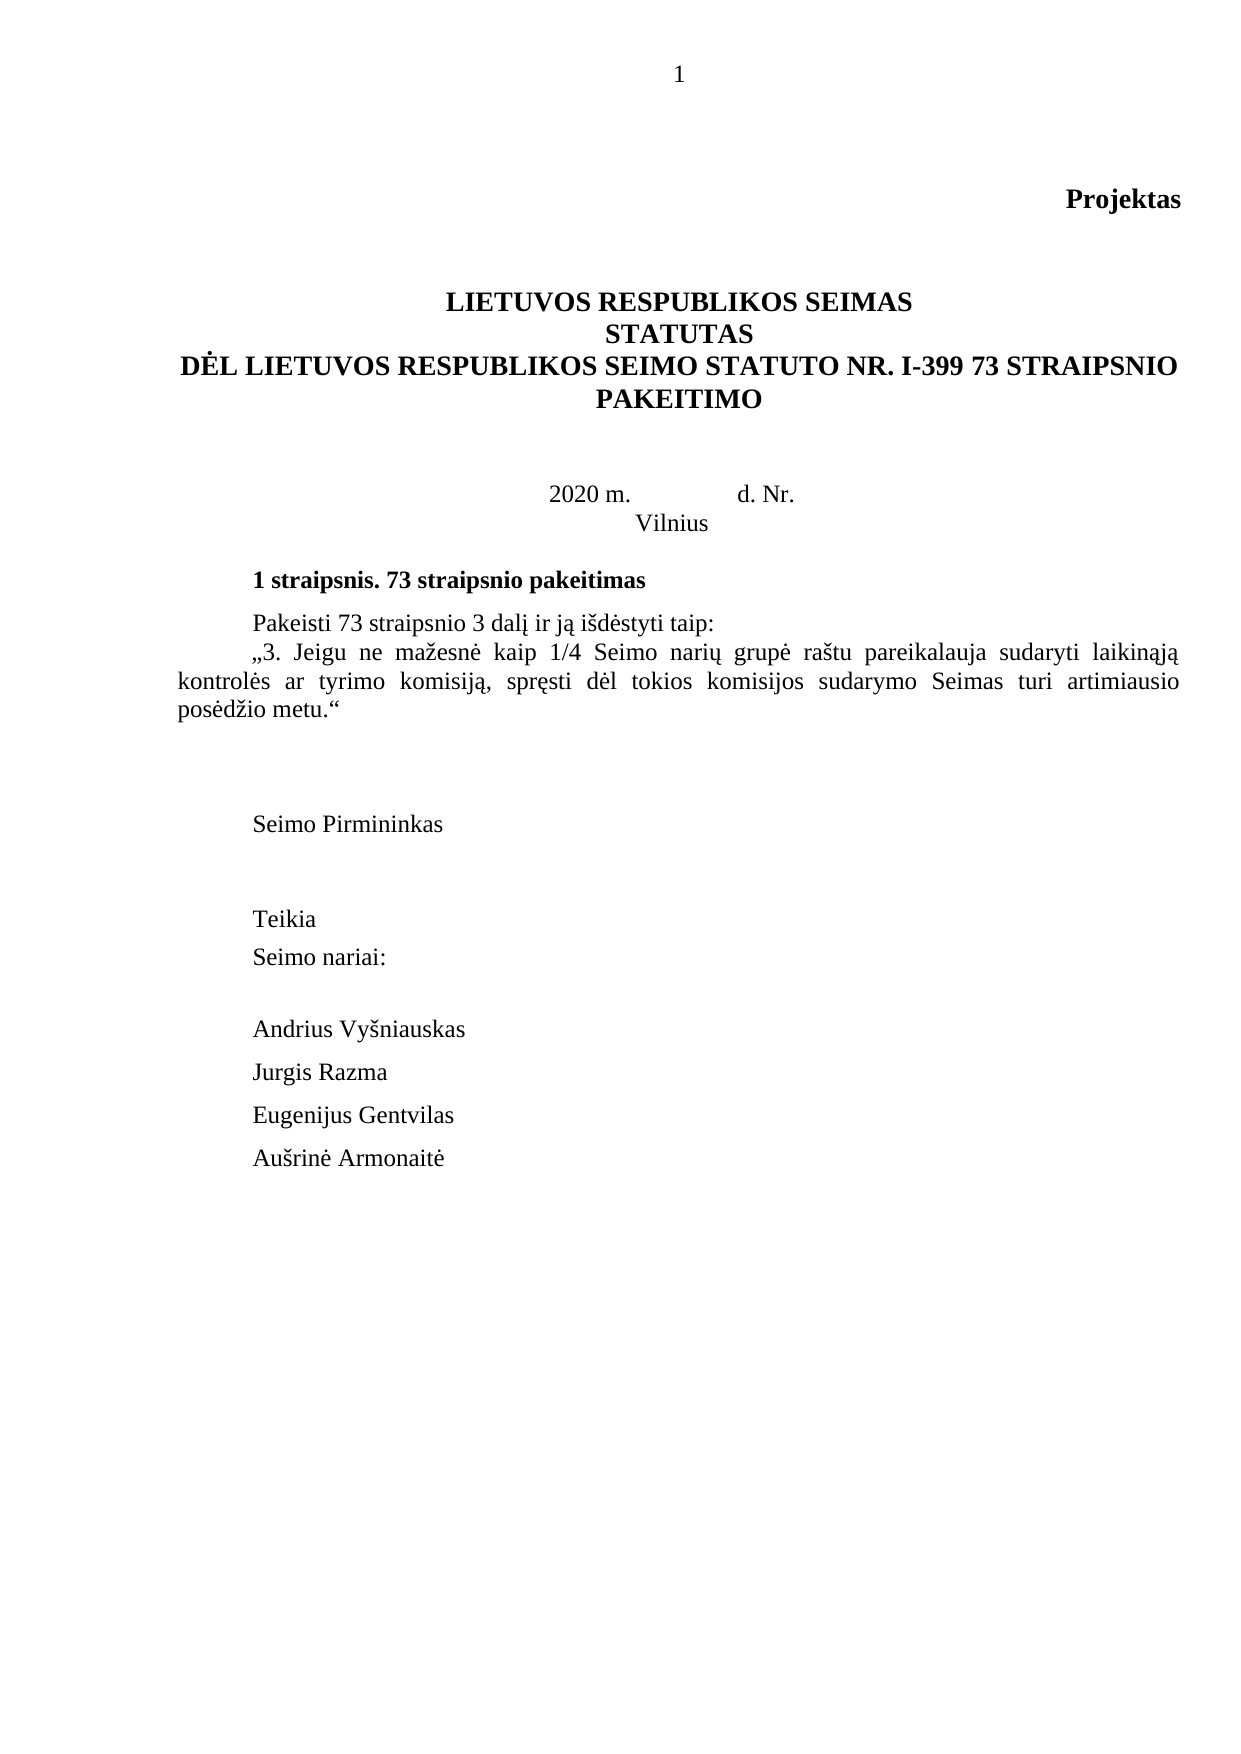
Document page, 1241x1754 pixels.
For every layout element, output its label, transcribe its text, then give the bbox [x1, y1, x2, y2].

text Seimo nariai: [177, 933, 1181, 971]
text Aušrinė Armonaitė [177, 1143, 1181, 1172]
text STATUTAS [177, 317, 1181, 349]
text 2020 m. d. Nr. [162, 479, 1181, 508]
text Seimo Pirmininkas [177, 809, 1181, 838]
text Jurgis Razma [177, 1057, 1181, 1086]
text Andrius Vyšniauskas [177, 1014, 1181, 1043]
text 1 straipsnis. 73 straipsnio pakeitimas [177, 565, 1180, 594]
text Vilnius [162, 508, 1181, 536]
text Pakeisti 73 straipsnio 3 dalį ir ją išdėstyti taip: [252, 608, 1180, 637]
text DĖL LIETUVOS RESPUBLIKOS SEIMO STATUTO NR. I-399 73 STRAIPSNIo PAKEITIMO [177, 349, 1181, 414]
text „3. Jeigu ne mažesnė kaip 1/4 Seimo narių grupė raštu pareikalauja sudaryti laikinąją kontrolės ar tyrimo komisiją, spręsti dėl tokios komisijos sudarymo Seimas turi artimiausio posėdžio metu.“ [177, 637, 1180, 723]
text Projektas [177, 177, 1181, 215]
text Eugenijus Gentvilas [177, 1100, 1181, 1129]
text LIETUVOS RESPUBLIKOS SEIMAS [177, 284, 1181, 317]
text Teikia [177, 896, 1181, 933]
